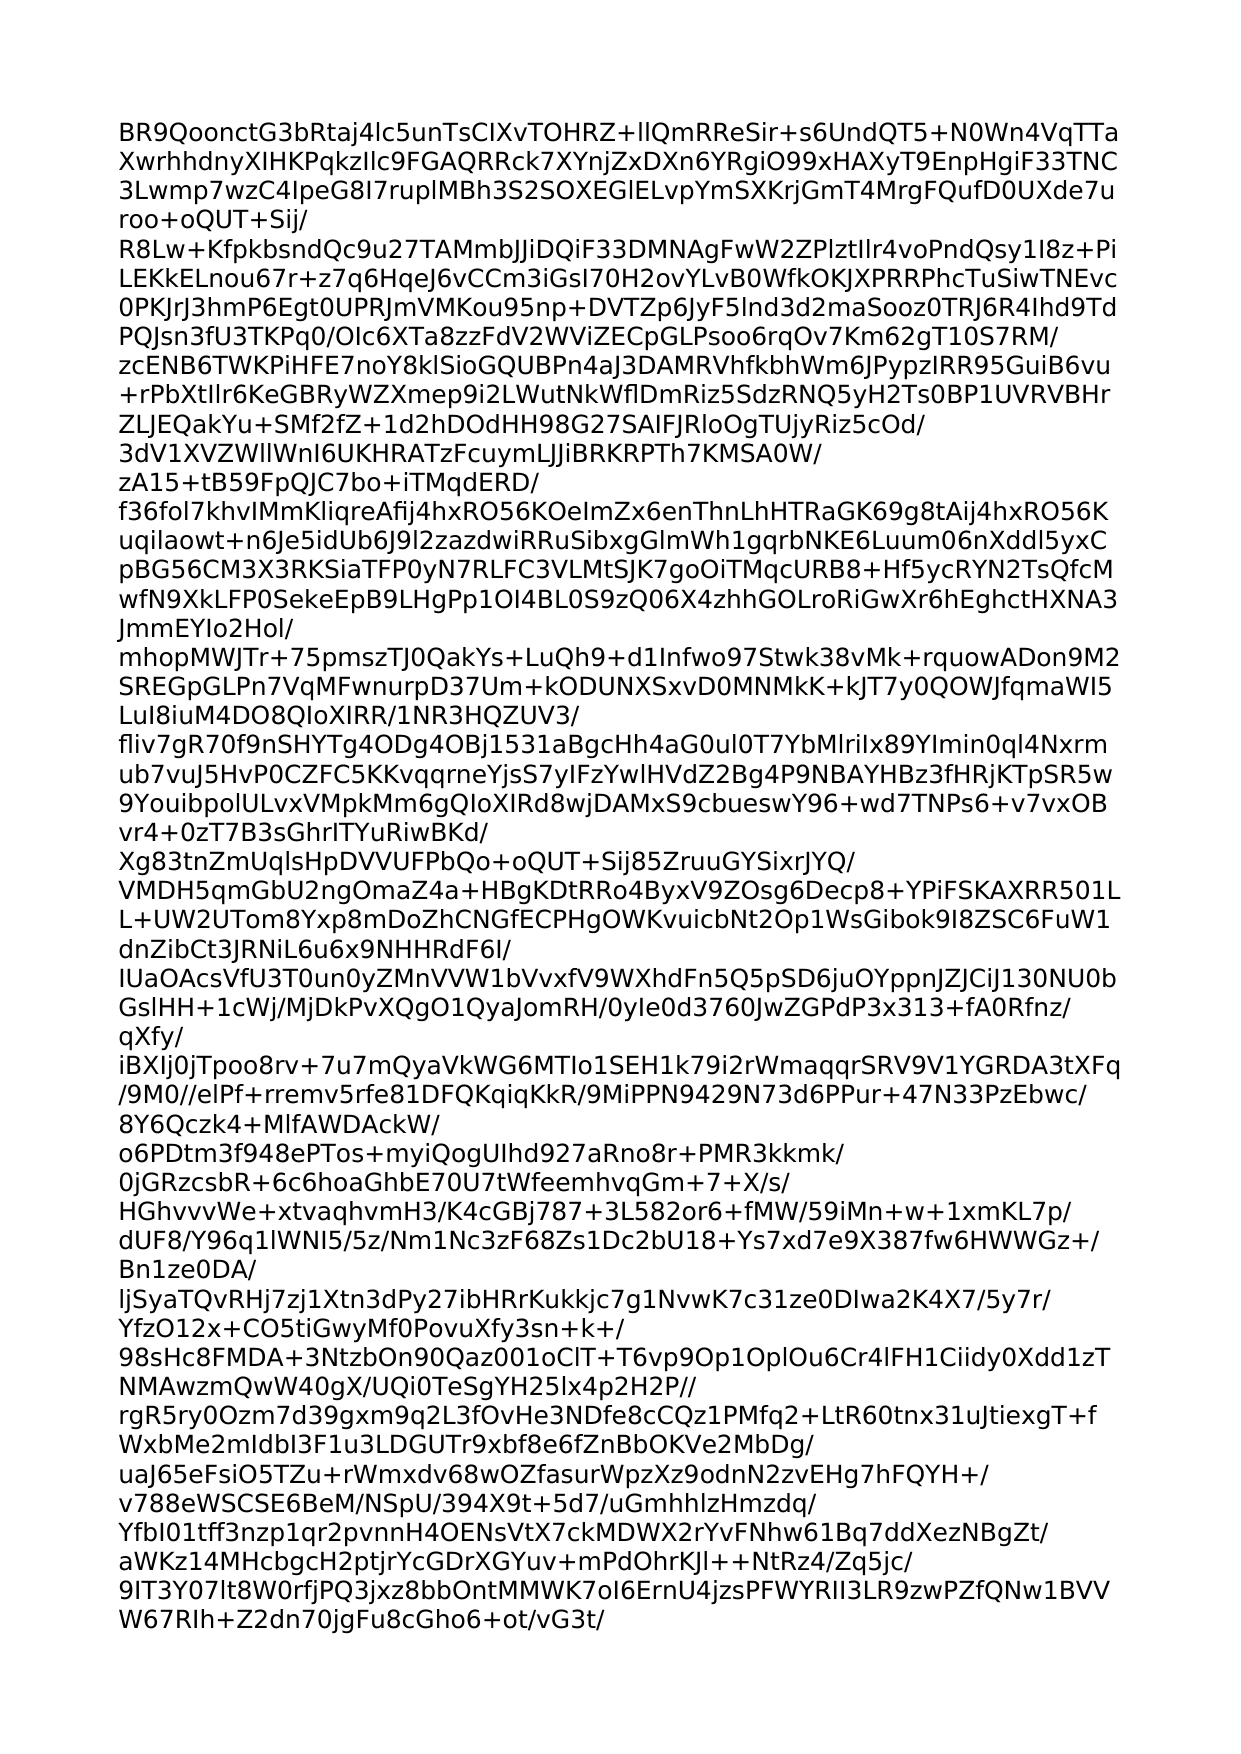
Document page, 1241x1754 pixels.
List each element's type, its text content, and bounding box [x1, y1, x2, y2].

text BR9QoonctG3bRtaj4lc5unTsCIXvTOHRZ+llQmRReSir+s6UndQT5+N0Wn4VqTTaXwrhhdnyXIHKPqkzIlc9FGAQRRck7XYnjZxDXn6YRgiO99xHAXyT9EnpHgiF33TNC3Lwmp7wzC4IpeG8I7ruplMBh3S2SOXEGlELvpYmSXKrjGmT4MrgFQufD0UXde7uroo+oQUT+Sij/R8Lw+KfpkbsndQc9u27TAMmbJJiDQiF33DMNAgFwW2ZPlztIlr4voPndQsy1I8z+PiLEKkELnou67r+z7q6HqeJ6vCCm3iGsI70H2ovYLvB0WfkOKJXPRRPhcTuSiwTNEvc0PKJrJ3hmP6Egt0UPRJmVMKou95np+DVTZp6JyF5lnd3d2maSooz0TRJ6R4Ihd9TdPQJsn3fU3TKPq0/OIc6XTa8zzFdV2WViZECpGLPsoo6rqOv7Km62gT10S7RM/zcENB6TWKPiHFE7noY8klSioGQUBPn4aJ3DAMRVhfkbhWm6JPypzIRR95GuiB6vu+rPbXtIlr6KeGBRyWZXmep9i2LWutNkWflDmRiz5SdzRNQ5yH2Ts0BP1UVRVBHrZLJEQakYu+SMf2fZ+1d2hDOdHH98G27SAIFJRloOgTUjyRiz5cOd/3dV1XVZWllWnI6UKHRATzFcuymLJJiBRKRPTh7KMSA0W/zA15+tB59FpQJC7bo+iTMqdERD/f36fol7khvIMmKliqreAfij4hxRO56KOeImZx6enThnLhHTRaGK69g8tAij4hxRO56Kuqilaowt+n6Je5idUb6J9l2zazdwiRRuSibxgGlmWh1gqrbNKE6Luum06nXddl5yxCpBG56CM3X3RKSiaTFP0yN7RLFC3VLMtSJK7goOiTMqcURB8+Hf5ycRYN2TsQfcMwfN9XkLFP0SekeEpB9LHgPp1OI4BL0S9zQ06X4zhhGOLroRiGwXr6hEghctHXNA3JmmEYIo2Hol/mhopMWJTr+75pmszTJ0QakYs+LuQh9+d1Infwo97Stwk38vMk+rquowADon9M2SREGpGLPn7VqMFwnurpD37Um+kODUNXSxvD0MNMkK+kJT7y0QOWJfqmaWI5LuI8iuM4DO8QIoXIRR/1NR3HQZUV3/fliv7gR70f9nSHYTg4ODg4OBj1531aBgcHh4aG0ul0T7YbMlriIx89YImin0ql4Nxrmub7vuJ5HvP0CZFC5KKvqqrneYjsS7yIFzYwlHVdZ2Bg4P9NBAYHBz3fHRjKTpSR5w9YouibpolULvxVMpkMm6gQIoXIRd8wjDAMxS9cbueswY96+wd7TNPs6+v7vxOBvr4+0zT7B3sGhrITYuRiwBKd/Xg83tnZmUqlsHpDVVUFPbQo+oQUT+Sij85ZruuGYSixrJYQ/VMDH5qmGbU2ngOmaZ4a+HBgKDtRRo4ByxV9ZOsg6Decp8+YPiFSKAXRR501LL+UW2UTom8Yxp8mDoZhCNGfECPHgOWKvuicbNt2Op1WsGibok9I8ZSC6FuW1dnZibCt3JRNiL6u6x9NHHRdF6I/IUaOAcsVfU3T0un0yZMnVVW1bVvxfV9WXhdFn5Q5pSD6juOYppnJZJCiJ130NU0bGslHH+1cWj/MjDkPvXQgO1QyaJomRH/0yIe0d3760JwZGPdP3x313+fA0Rfnz/qXfy/iBXIj0jTpoo8rv+7u7mQyaVkWG6MTIo1SEH1k79i2rWmaqqrSRV9V1YGRDA3tXFq/9M0//elPf+rremv5rfe81DFQKqiqKkR/9MiPPN9429N73d6PPur+47N33PzEbwc/8Y6Qczk4+MlfAWDAckW/o6PDtm3f948ePTos+myiQogUIhd927aRno8r+PMR3kkmk/0jGRzcsbR+6c6hoaGhbE70U7tWfeemhvqGm+7+X/s/HGhvvvWe+xtvaqhvmH3/K4cGBj787+3L582or6+fMW/59iMn+w+1xmKL7p/dUF8/Y96q1lWNI5/5z/Nm1Nc3zF68Zs1Dc2bU18+Ys7xd7e9X387fw6HWWGz+/Bn1ze0DA/ljSyaTQvRHj7zj1Xtn3dPy27ibHRrKukkjc7g1NvwK7c31ze0DIwa2K4X7/5y7r/YfzO12x+CO5tiGwyMf0PovuXfy3sn+k+/98sHc8FMDA+3NtzbOn90Qaz001oClT+T6vp9Op1OplOu6Cr4lFH1Ciidy0Xdd1zTNMAwzmQwW40gX/UQi0TeSgYH25lx4p2H2P//rgR5ry0Ozm7d39gxm9q2L3fOvHe3NDfe8cCQz1PMfq2+LtR60tnx31uJtiexgT+fWxbMe2mIdbI3F1u3LDGUTr9xbf8e6fZnBbOKVe2MbDg/uaJ65eFsiO5TZu+rWmxdv68wOZfasurWpzXz9odnN2zvEHg7hFQYH+/v788eWSCSE6BeM/NSpU/394X9t+5d7/uGmhhlzHmzdq/YfbI01tff3nzp1qr2pvnnH4OENsVtX7ckMDWX2rYvFNhw61Bq7ddXezNBgZt/aWKz14MHcbgcH2ptjrYcGDrXGYuv+mPdOhrKJl++NtRz4/Zq5jc/9IT3Y07lt8W0rfjPQ3jxz8bbOntMMWK7oI6ErnU4jzsPFWYRII3LR9zwPZfQNw1BVVW67RIh+Z2dn70jgFu8cGho6+ot/vG3t/ [118, 118, 1122, 1635]
